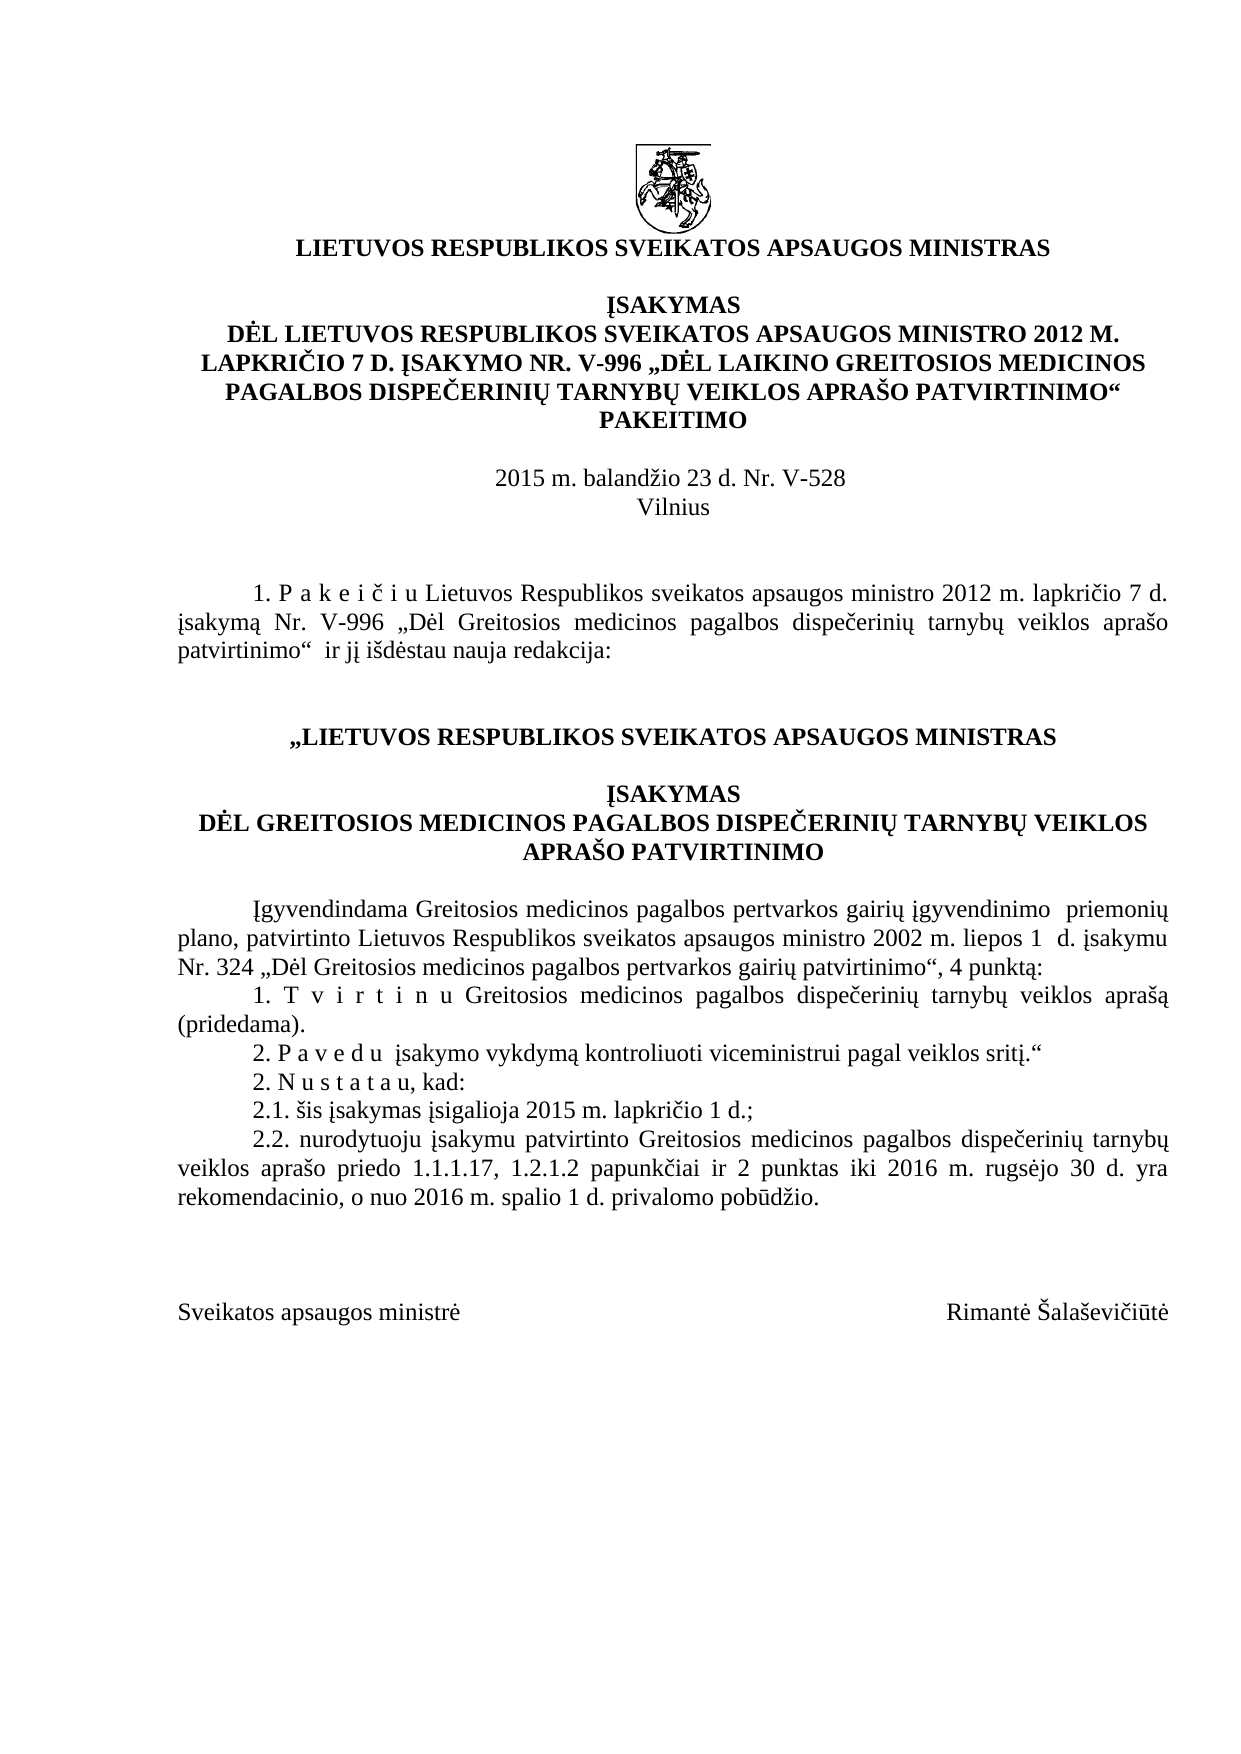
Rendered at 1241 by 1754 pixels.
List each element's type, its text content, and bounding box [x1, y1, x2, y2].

text 1. P a k e i č i u Lietuvos Respublikos sveikatos apsaugos ministro 2012 m. lapkričio 7 d. įsakymą Nr. V-996 „Dėl Greitosios medicinos pagalbos dispečerinių tarnybų veiklos aprašo patvirtinimo“ ir jį išdėstau nauja redakcija: [177, 578, 1169, 664]
text Sveikatos apsaugos ministrė Rimantė Šalaševičiūtė [177, 1297, 1169, 1326]
text 2.2. nurodytuoju įsakymu patvirtinto Greitosios medicinos pagalbos dispečerinių tarnybų veiklos aprašo priedo 1.1.1.17, 1.2.1.2 papunkčiai ir 2 punktas iki 2016 m. rugsėjo 30 d. yra rekomendacinio, o nuo 2016 m. spalio 1 d. privalomo pobūdžio. [177, 1124, 1169, 1211]
text 2.1. šis įsakymas įsigalioja 2015 m. lapkričio 1 d.; [177, 1096, 1169, 1124]
text 2. P a v e d u įsakymo vykdymą kontroliuoti viceministrui pagal veiklos sritį.“ [177, 1038, 1169, 1067]
text DĖL GREITOSIOS MEDICINOS PAGALBOS DISPEČERINIŲ TARNYBŲ VEIKLOS APRAŠO PATVIRTINIMO [177, 808, 1169, 866]
text Vilnius [177, 492, 1169, 521]
text 1. T v i r t i n u Greitosios medicinos pagalbos dispečerinių tarnybų veiklos aprašą (pridedama). [177, 981, 1169, 1038]
text Įgyvendindama Greitosios medicinos pagalbos pertvarkos gairių įgyvendinimo priemonių plano, patvirtinto Lietuvos Respublikos sveikatos apsaugos ministro 2002 m. liepos 1 d. įsakymu Nr. 324 „Dėl Greitosios medicinos pagalbos pertvarkos gairių patvirtinimo“, 4 punktą: [177, 894, 1169, 981]
text „LIETUVOS RESPUBLIKOS SVEIKATOS APSAUGOS MINISTRAS [177, 722, 1169, 751]
text LIETUVOS RESPUBLIKOS SVEIKATOS APSAUGOS MINISTRAS [177, 233, 1169, 262]
text ĮSAKYMAS [177, 779, 1169, 808]
text DĖL LIETUVOS RESPUBLIKOS SVEIKATOS APSAUGOS MINISTRO 2012 M. LAPKRIČIO 7 D. ĮSAKYMO NR. V-996 „DĖL LAIKINO GREITOSIOS MEDICINOS PAGALBOS DISPEČERINIŲ TARNYBŲ VEIKLOS APRAŠO PATVIRTINIMO“ PAKEITIMO [177, 319, 1169, 434]
text ĮSAKYMAS [177, 291, 1169, 319]
text 2015 m. balandžio 23 d. Nr. V-528 [177, 463, 1169, 492]
text 2. N u s t a t a u, kad: [177, 1067, 1169, 1096]
